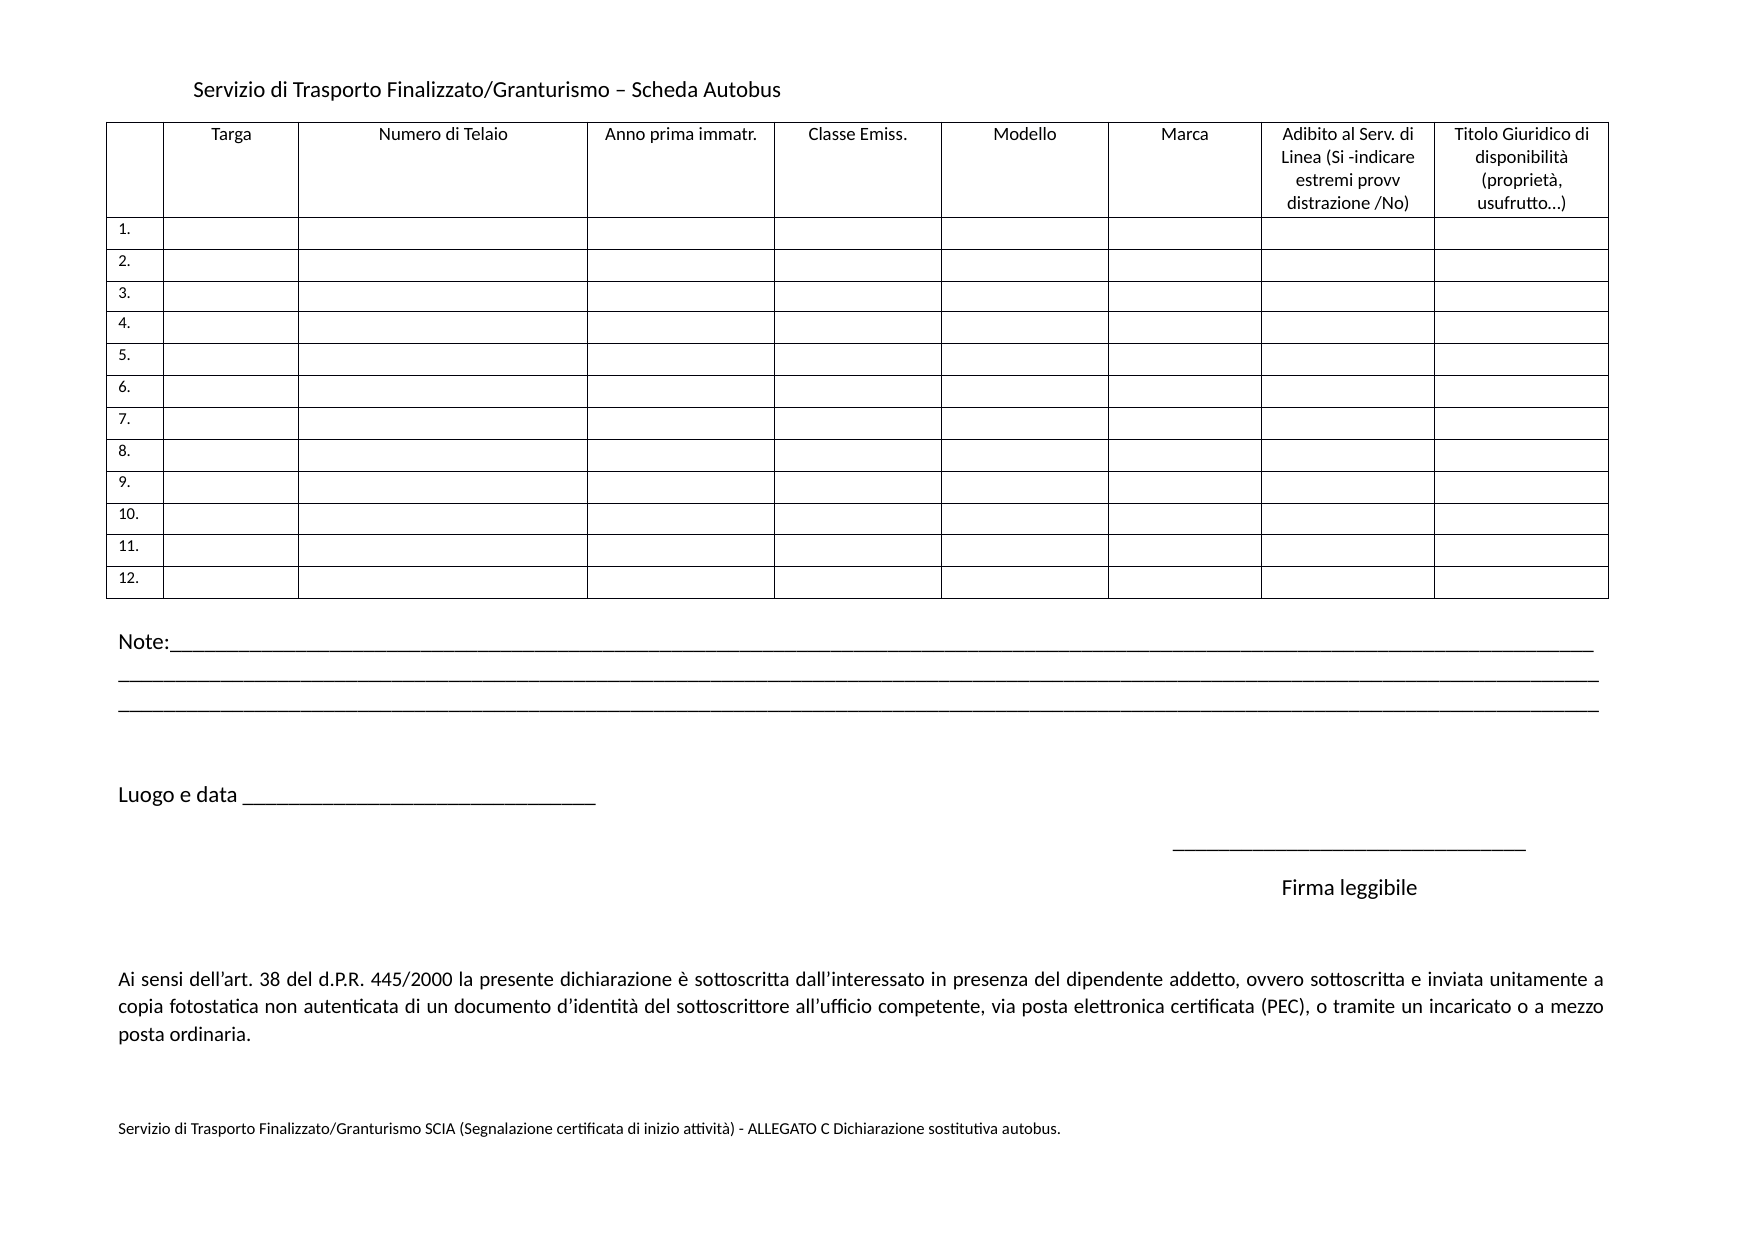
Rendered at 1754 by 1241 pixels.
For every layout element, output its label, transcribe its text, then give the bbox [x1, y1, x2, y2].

table_cell [942, 376, 1108, 407]
table_cell [164, 567, 298, 598]
table_cell [299, 567, 587, 598]
table_cell [164, 312, 298, 343]
table_header Titolo Giuridico di disponibilità (proprietà, usufrutto…) [1435, 123, 1608, 217]
table_cell [1109, 535, 1261, 566]
table_cell [775, 440, 941, 471]
text _______________________________ [1093, 827, 1606, 855]
table_cell [1435, 218, 1608, 249]
table_cell [299, 408, 587, 439]
table_cell [1109, 440, 1261, 471]
table_header Numero di Telaio [299, 123, 587, 217]
table_cell [1262, 218, 1434, 249]
table_cell [1109, 472, 1261, 502]
table_cell [1109, 504, 1261, 534]
table_cell 11. [107, 535, 163, 566]
table_cell [588, 250, 774, 281]
text Note:_________________________________________________________________________________________________________________________________________________________________________________________________________________________________________________________________________________________________________________________________________________________________________________________________ [118, 627, 1606, 715]
table_cell [1109, 344, 1261, 375]
table_cell [942, 504, 1108, 534]
table_cell 9. [107, 472, 163, 502]
table_cell [164, 218, 298, 249]
table_cell [1435, 282, 1608, 311]
table_header Classe Emiss. [775, 123, 941, 217]
table_cell [1435, 504, 1608, 534]
table_cell [775, 344, 941, 375]
table_cell [164, 376, 298, 407]
table_header [107, 123, 163, 217]
table_cell [1262, 282, 1434, 311]
table_cell [588, 218, 774, 249]
table_cell [588, 472, 774, 502]
table_cell 5. [107, 344, 163, 375]
table_cell [164, 440, 298, 471]
table_cell [588, 376, 774, 407]
text Luogo e data _______________________________ [118, 780, 1606, 808]
table_cell 7. [107, 408, 163, 439]
table_cell 10. [107, 504, 163, 534]
table_cell [1109, 218, 1261, 249]
table_cell [164, 344, 298, 375]
table_cell [588, 535, 774, 566]
table_cell [1109, 282, 1261, 311]
table_cell [1109, 250, 1261, 281]
table_cell [588, 408, 774, 439]
text Ai sensi dell’art. 38 del d.P.R. 445/2000 la presente dichiarazione è sottoscritta dall’interessato in presenza del dipendente addetto, ovvero sottoscritta e inviata unitamente a copia fotostatica non autenticata di un documento d’identità del sottoscrittore all’ufficio competente, via posta elettronica certificata (PEC), o tramite un incaricato o a mezzo posta ordinaria. [118, 966, 1606, 1046]
table_cell [164, 408, 298, 439]
table_cell [775, 376, 941, 407]
table_cell [775, 567, 941, 598]
table_header Adibito al Serv. di Linea (Si -indicare estremi provv distrazione /No) [1262, 123, 1434, 217]
table_header Anno prima immatr. [588, 123, 774, 217]
table_cell [775, 408, 941, 439]
table_cell 12. [107, 567, 163, 598]
text Firma leggibile [1093, 873, 1606, 901]
table_cell [1262, 567, 1434, 598]
table_cell [1435, 567, 1608, 598]
table_cell [942, 250, 1108, 281]
table_cell [1262, 312, 1434, 343]
table_cell [588, 282, 774, 311]
table_header Targa [164, 123, 298, 217]
table_cell [1109, 567, 1261, 598]
table_cell [1109, 312, 1261, 343]
table_cell 4. [107, 312, 163, 343]
table_cell [1109, 376, 1261, 407]
table_cell [775, 282, 941, 311]
table_cell 1. [107, 218, 163, 249]
table_cell [942, 312, 1108, 343]
table_cell [1109, 408, 1261, 439]
table_cell [942, 567, 1108, 598]
table_cell [1262, 440, 1434, 471]
table_cell [1435, 376, 1608, 407]
table_header Modello [942, 123, 1108, 217]
table_cell 2. [107, 250, 163, 281]
table_cell [588, 440, 774, 471]
text Servizio di Trasporto Finalizzato/Granturismo – Scheda Autobus [193, 75, 1606, 103]
table_cell [942, 535, 1108, 566]
table_cell [1262, 472, 1434, 502]
table_cell [164, 282, 298, 311]
table_cell [775, 218, 941, 249]
table_cell [775, 472, 941, 502]
table_cell [1435, 535, 1608, 566]
table_cell [164, 250, 298, 281]
table_cell [588, 312, 774, 343]
table_cell [942, 440, 1108, 471]
table_cell [942, 472, 1108, 502]
table_cell [775, 312, 941, 343]
table_cell [299, 504, 587, 534]
table_cell [299, 535, 587, 566]
table_cell [775, 535, 941, 566]
table_cell [1262, 376, 1434, 407]
table_cell [299, 282, 587, 311]
table_cell 6. [107, 376, 163, 407]
table_cell [164, 535, 298, 566]
table_cell [299, 440, 587, 471]
table_cell [1435, 312, 1608, 343]
table_cell [942, 282, 1108, 311]
table_cell [299, 312, 587, 343]
table_cell [1262, 344, 1434, 375]
table_cell [942, 218, 1108, 249]
table_cell [1435, 344, 1608, 375]
table_cell 8. [107, 440, 163, 471]
table_cell [588, 567, 774, 598]
table_cell [299, 218, 587, 249]
table_cell [299, 472, 587, 502]
table_cell [164, 472, 298, 502]
table_cell 3. [107, 282, 163, 311]
table_cell [1262, 250, 1434, 281]
table_cell [1435, 472, 1608, 502]
table_cell [1262, 408, 1434, 439]
table_cell [1435, 408, 1608, 439]
table_header Marca [1109, 123, 1261, 217]
table_cell [164, 504, 298, 534]
table_cell [1262, 504, 1434, 534]
table_cell [588, 344, 774, 375]
table_cell [1435, 250, 1608, 281]
table_cell [299, 250, 587, 281]
table_cell [299, 344, 587, 375]
table_cell [1435, 440, 1608, 471]
table_cell [1262, 535, 1434, 566]
table_cell [775, 250, 941, 281]
table_cell [942, 408, 1108, 439]
table_cell [588, 504, 774, 534]
table_cell [942, 344, 1108, 375]
table_cell [299, 376, 587, 407]
table_cell [775, 504, 941, 534]
